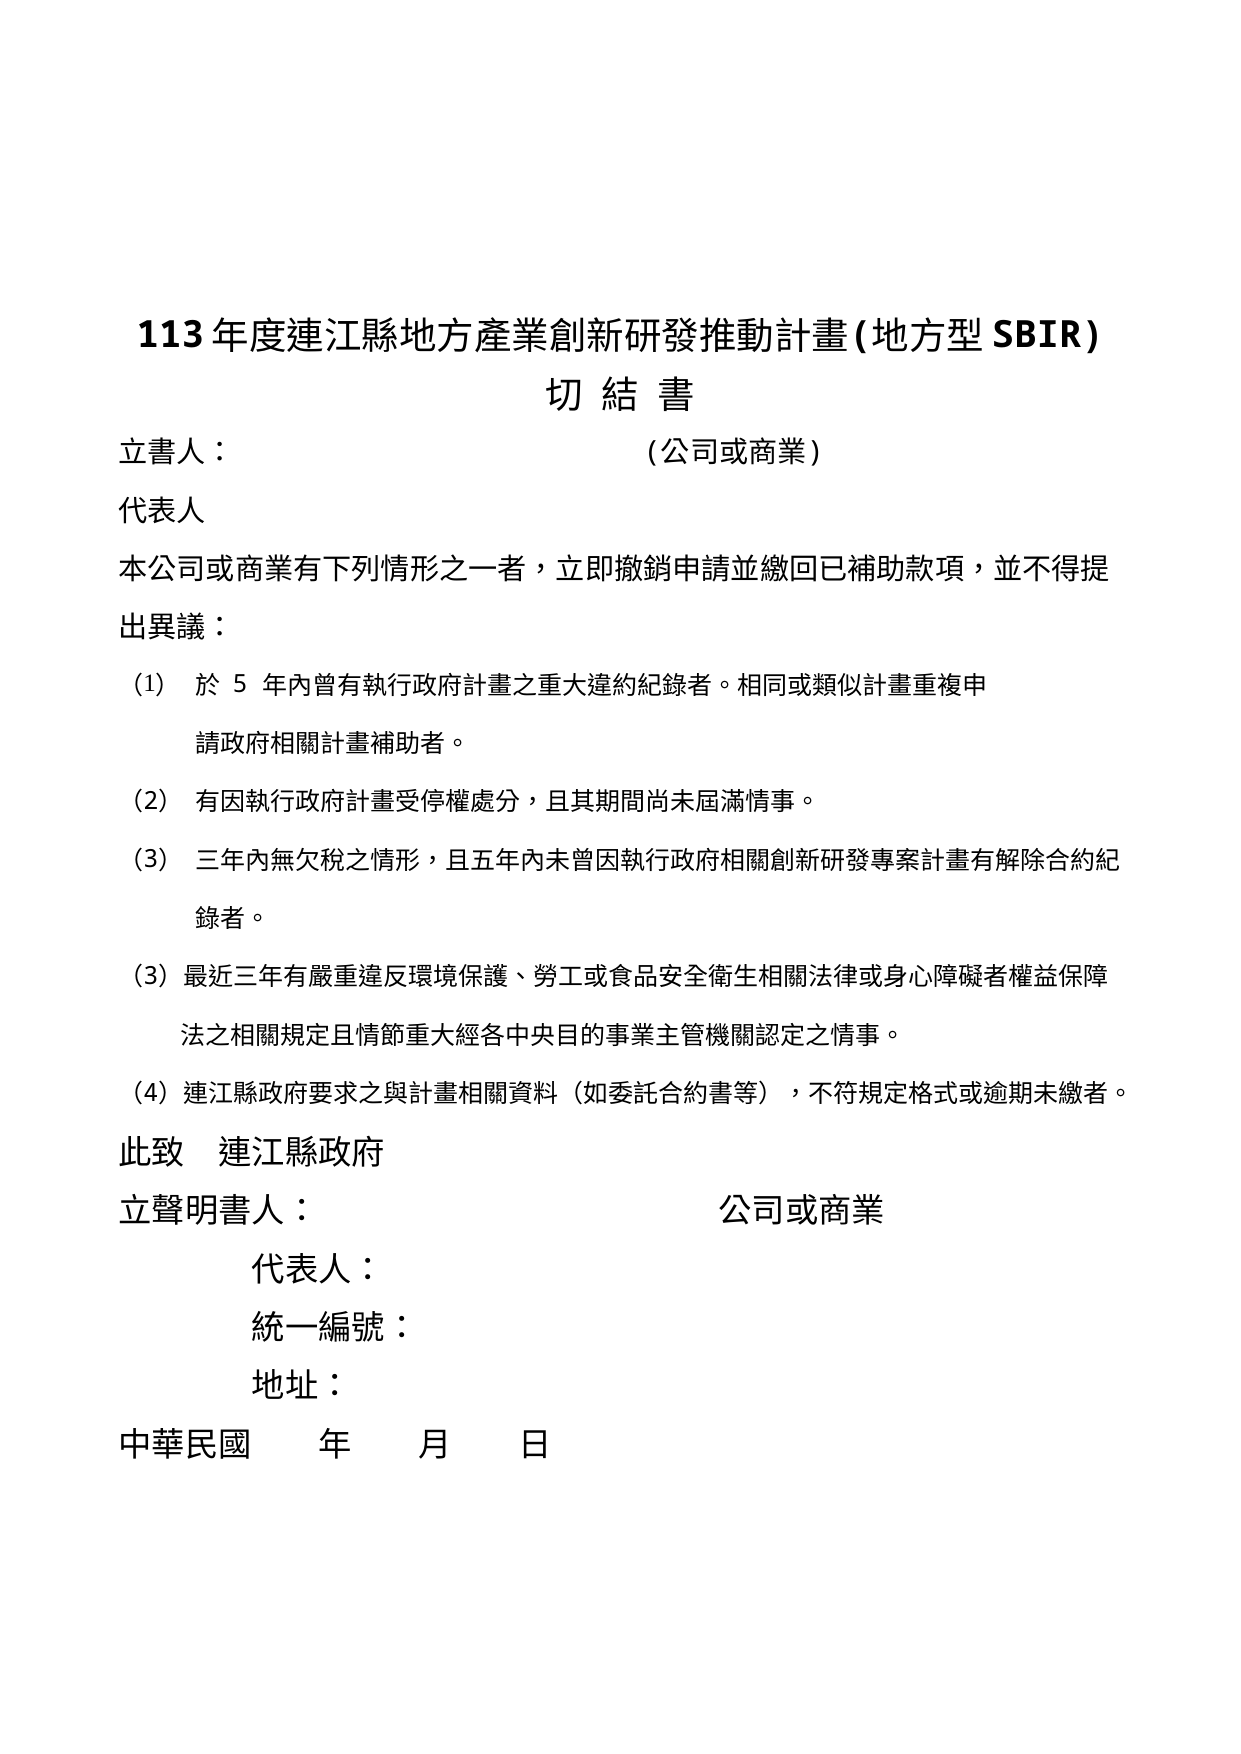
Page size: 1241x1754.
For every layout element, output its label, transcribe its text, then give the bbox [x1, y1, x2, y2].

text 請政府相關計畫補助者。 [195, 702, 1122, 760]
text 此致 連江縣政府 [118, 1110, 1122, 1169]
text 立書人： (公司或商業) [118, 410, 1122, 469]
text 中華民國 年 月 日 [118, 1402, 1122, 1460]
text 立聲明書人： 公司或商業 [118, 1169, 1122, 1227]
text 代表人： [118, 1227, 1122, 1285]
text （3）最近三年有嚴重違反環境保護、勞工或食品安全衛生相關法律或身心障礙者權益保障法之相關規定且情節重大經各中央目的事業主管機關認定之情事。 [118, 935, 1122, 1052]
text 切 結 書 [118, 352, 1122, 410]
text 113年度連江縣地方產業創新研發推動計畫(地方型SBIR) [118, 294, 1122, 352]
text 本公司或商業有下列情形之一者，立即撤銷申請並繳回已補助款項，並不得提出異議： [118, 527, 1122, 644]
text 地址： [118, 1344, 1122, 1402]
text 代表人 [118, 469, 1122, 527]
text 統一編號： [118, 1285, 1122, 1344]
text （4）連江縣政府要求之與計畫相關資料（如委託合約書等），不符規定格式或逾期未繳者。 [118, 1052, 1122, 1110]
list 於 5 年內曾有執行政府計畫之重大違約紀錄者。相同或類似計畫重複申 [118, 644, 1122, 702]
list 三年內無欠稅之情形，且五年內未曾因執行政府相關創新研發專案計畫有解除合約紀錄者。 [118, 819, 1122, 935]
list 有因執行政府計畫受停權處分，且其期間尚未屆滿情事。 [118, 760, 1122, 819]
